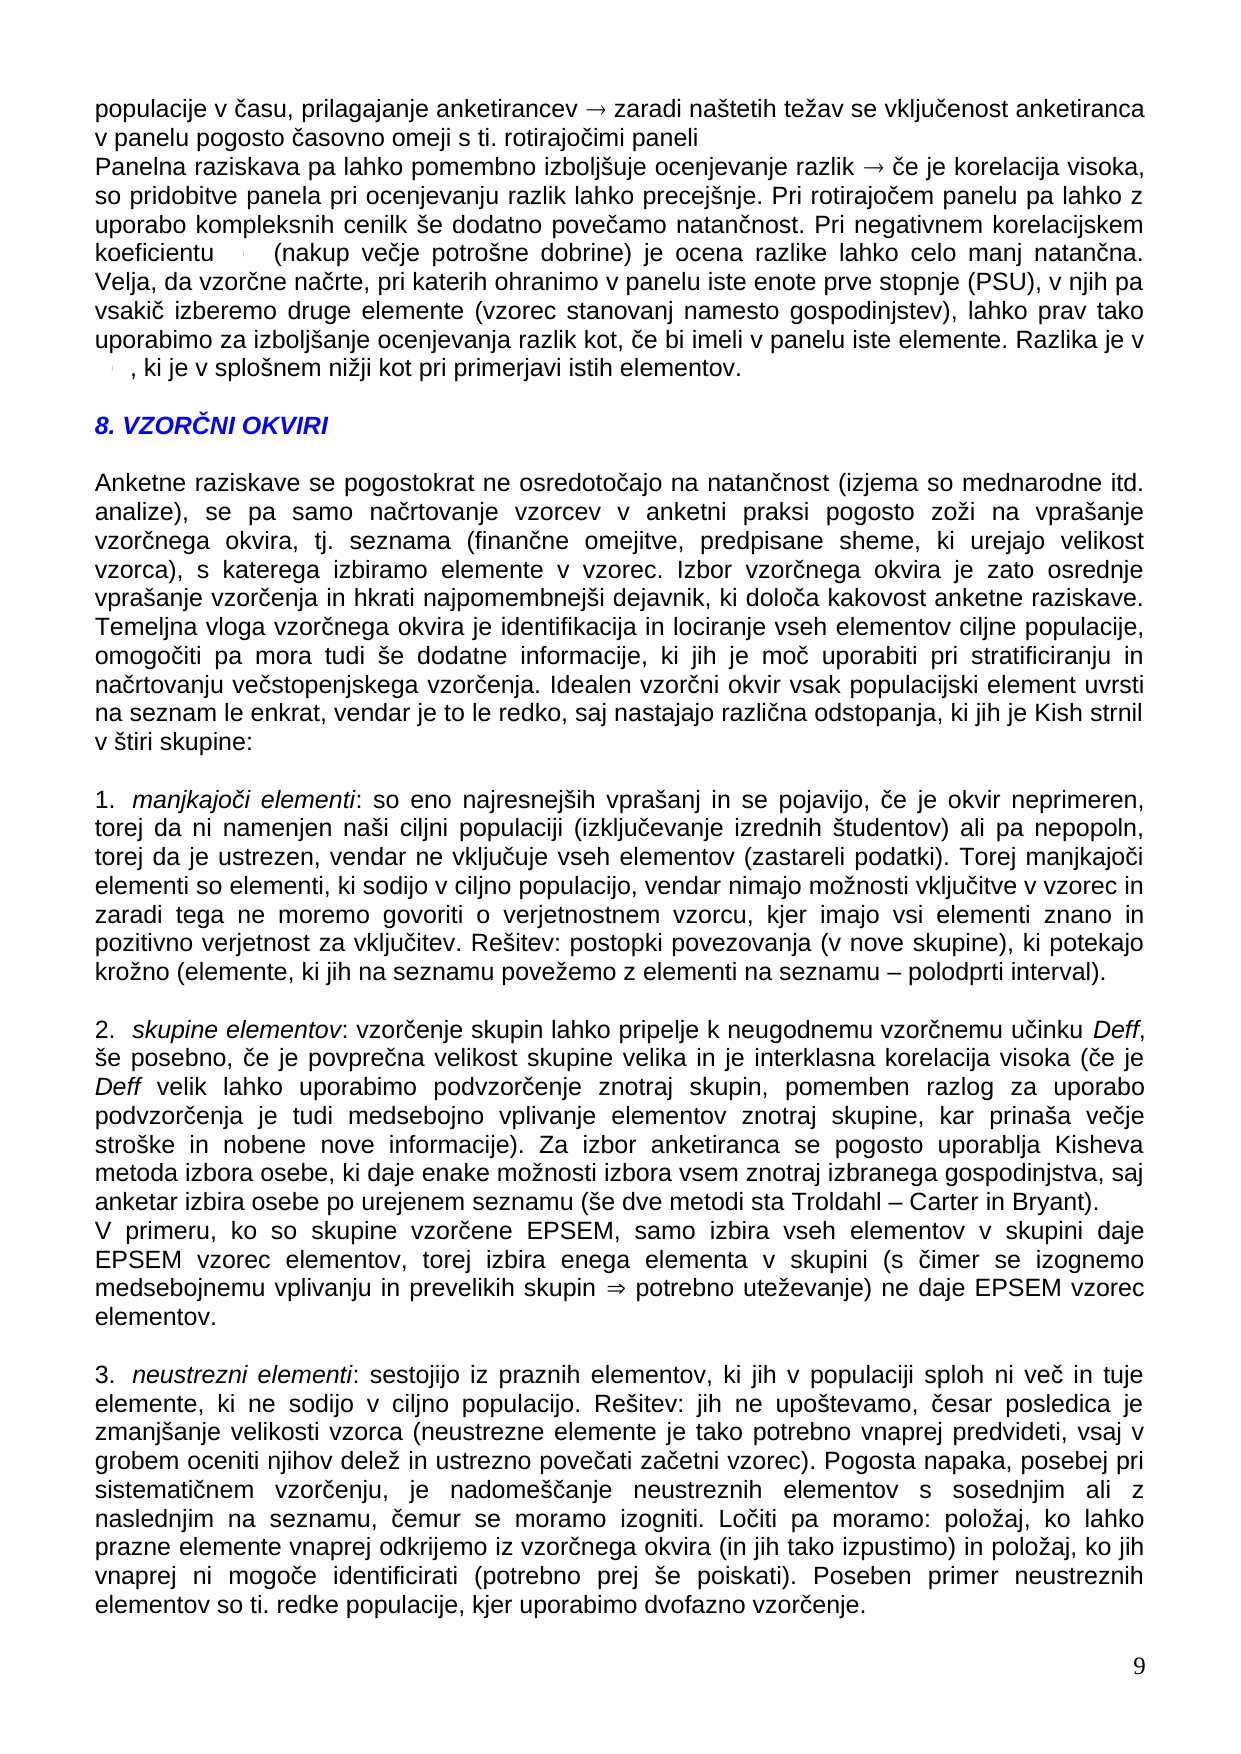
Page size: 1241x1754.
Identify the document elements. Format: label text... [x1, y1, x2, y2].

text 8. VZORČNI OKVIRI [94, 411, 1146, 440]
text Panelna raziskava pa lahko pomembno izboljšuje ocenjevanje razlik  če je korelacija visoka, so pridobitve panela pri ocenjevanju razlik lahko precejšnje. Pri rotirajočem panelu pa lahko z uporabo kompleksnih cenilk še dodatno povečamo natančnost. Pri negativnem korelacijskem koeficientu (nakup večje potrošne dobrine) je ocena razlike lahko celo manj natančna. Velja, da vzorčne načrte, pri katerih ohranimo v panelu iste enote prve stopnje (PSU), v njih pa vsakič izberemo druge elemente (vzorec stanovanj namesto gospodinjstev), lahko prav tako uporabimo za izboljšanje ocenjevanja razlik kot, če bi imeli v panelu iste elemente. Razlika je v , ki je v splošnem nižji kot pri primerjavi istih elementov. [94, 152, 1146, 382]
list skupine elementov: vzorčenje skupin lahko pripelje k neugodnemu vzorčnemu učinku Deff, še posebno, če je povprečna velikost skupine velika in je interklasna korelacija visoka (če je Deff velik lahko uporabimo podvzorčenje znotraj skupin, pomemben razlog za uporabo podvzorčenja je tudi medsebojno vplivanje elementov znotraj skupine, kar prinaša večje stroške in nobene nove informacije). Za izbor anketiranca se pogosto uporablja Kisheva metoda izbora osebe, ki daje enake možnosti izbora vsem znotraj izbranega gospodinjstva, saj anketar izbira osebe po urejenem seznamu (še dve metodi sta Troldahl – Carter in Bryant). [94, 1015, 1146, 1216]
text populacije v času, prilagajanje anketirancev  zaradi naštetih težav se vključenost anketiranca v panelu pogosto časovno omeji s ti. rotirajočimi paneli [94, 94, 1146, 152]
text V primeru, ko so skupine vzorčene EPSEM, samo izbira vseh elementov v skupini daje EPSEM vzorec elementov, torej izbira enega elementa v skupini (s čimer se izognemo medsebojnemu vplivanju in prevelikih skupin  potrebno uteževanje) ne daje EPSEM vzorec elementov. [94, 1216, 1146, 1331]
list manjkajoči elementi: so eno najresnejših vprašanj in se pojavijo, če je okvir neprimeren, torej da ni namenjen naši ciljni populaciji (izključevanje izrednih študentov) ali pa nepopoln, torej da je ustrezen, vendar ne vključuje vseh elementov (zastareli podatki). Torej manjkajoči elementi so elementi, ki sodijo v ciljno populacijo, vendar nimajo možnosti vključitve v vzorec in zaradi tega ne moremo govoriti o verjetnostnem vzorcu, kjer imajo vsi elementi znano in pozitivno verjetnost za vključitev. Rešitev: postopki povezovanja (v nove skupine), ki potekajo krožno (elemente, ki jih na seznamu povežemo z elementi na seznamu – polodprti interval). [94, 785, 1146, 986]
list neustrezni elementi: sestojijo iz praznih elementov, ki jih v populaciji sploh ni več in tuje elemente, ki ne sodijo v ciljno populacijo. Rešitev: jih ne upoštevamo, česar posledica je zmanjšanje velikosti vzorca (neustrezne elemente je tako potrebno vnaprej predvideti, vsaj v grobem oceniti njihov delež in ustrezno povečati začetni vzorec). Pogosta napaka, posebej pri sistematičnem vzorčenju, je nadomeščanje neustreznih elementov s sosednjim ali z naslednjim na seznamu, čemur se moramo izogniti. Ločiti pa moramo: položaj, ko lahko prazne elemente vnaprej odkrijemo iz vzorčnega okvira (in jih tako izpustimo) in položaj, ko jih vnaprej ni mogoče identificirati (potrebno prej še poiskati). Poseben primer neustreznih elementov so ti. redke populacije, kjer uporabimo dvofazno vzorčenje. [94, 1360, 1146, 1618]
text Anketne raziskave se pogostokrat ne osredotočajo na natančnost (izjema so mednarodne itd. analize), se pa samo načrtovanje vzorcev v anketni praksi pogosto zoži na vprašanje vzorčnega okvira, tj. seznama (finančne omejitve, predpisane sheme, ki urejajo velikost vzorca), s katerega izbiramo elemente v vzorec. Izbor vzorčnega okvira je zato osrednje vprašanje vzorčenja in hkrati najpomembnejši dejavnik, ki določa kakovost anketne raziskave. Temeljna vloga vzorčnega okvira je identifikacija in lociranje vseh elementov ciljne populacije, omogočiti pa mora tudi še dodatne informacije, ki jih je moč uporabiti pri stratificiranju in načrtovanju večstopenjskega vzorčenja. Idealen vzorčni okvir vsak populacijski element uvrsti na seznam le enkrat, vendar je to le redko, saj nastajajo različna odstopanja, ki jih je Kish strnil v štiri skupine: [94, 468, 1146, 756]
